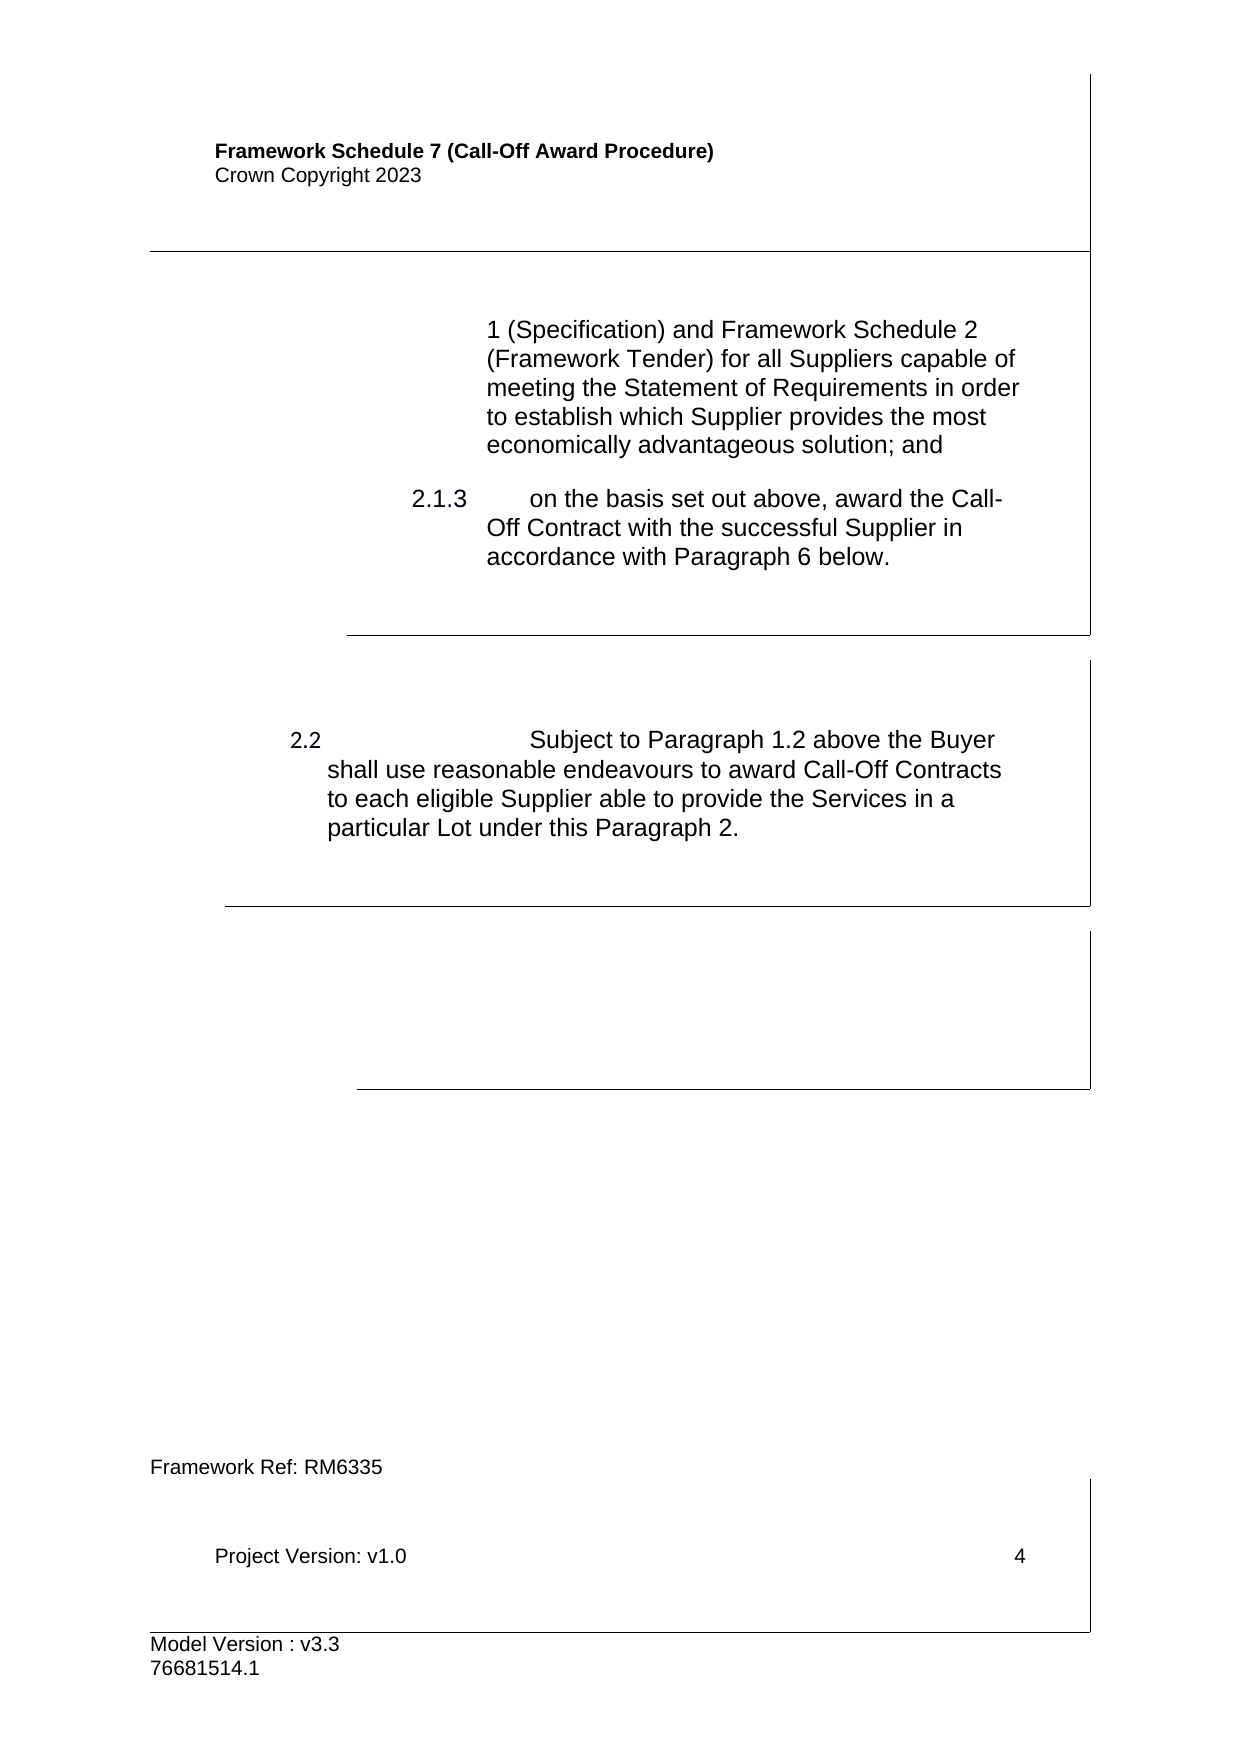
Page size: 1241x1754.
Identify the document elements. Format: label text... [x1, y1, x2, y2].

list on the basis set out above, award the Call-Off Contract with the successful Supplier in accordance with Paragraph 6 below. [347, 420, 1090, 635]
list Subject to Paragraph 1.2 above the Buyer shall use reasonable endeavours to award Call-Off Contracts to each eligible Supplier able to provide the Services in a particular Lot under this Paragraph 2. [225, 660, 1090, 906]
list apply the direct award criteria to the Suppliers’ catalogues and description of the Deliverables as set out in Framework Schedule 1 (Specification) and Framework Schedule 2 (Framework Tender) for all Suppliers capable of meeting the Statement of Requirements in order to establish which Supplier provides the most economically advantageous solution; and [347, 251, 1090, 420]
